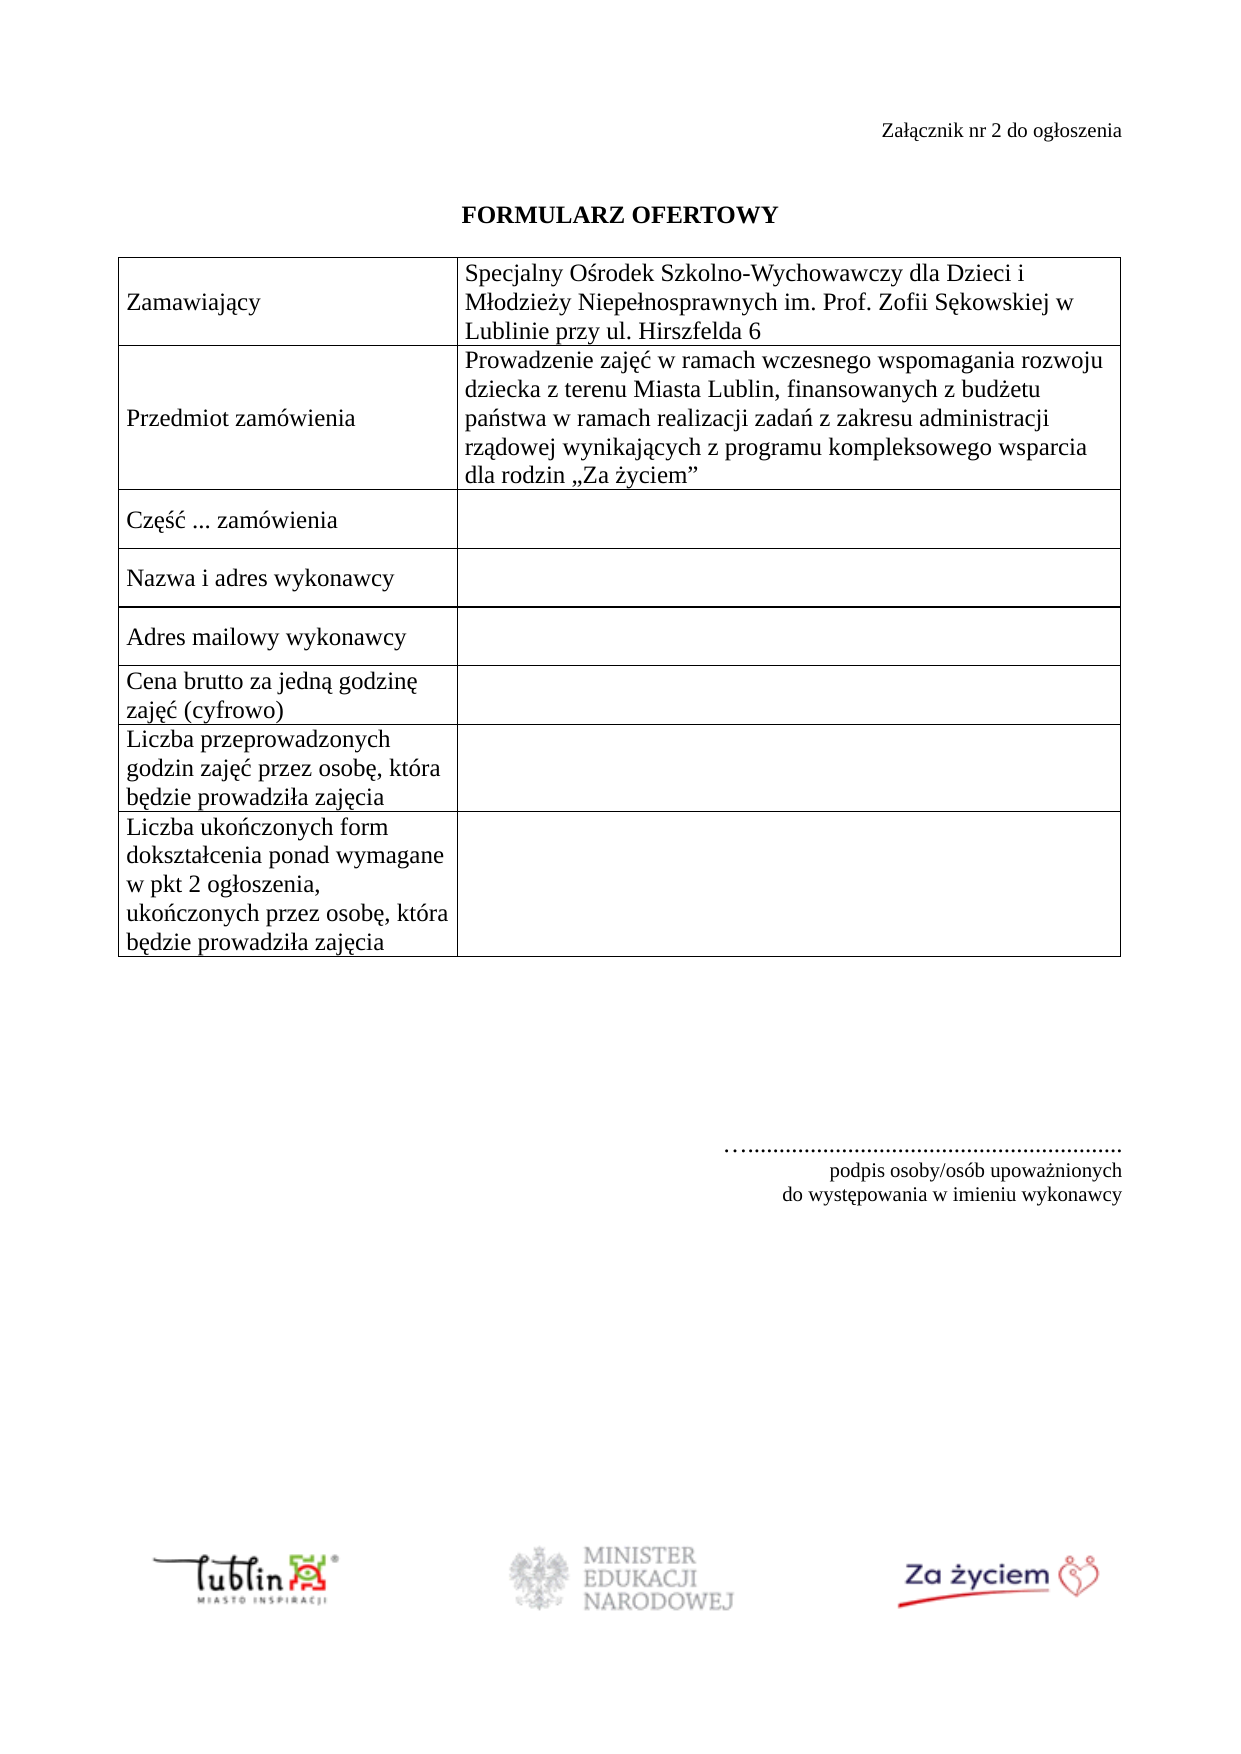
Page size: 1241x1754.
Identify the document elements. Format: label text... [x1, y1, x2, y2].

table_cell Przedmiot zamówienia [119, 346, 457, 489]
table_cell [458, 666, 1120, 723]
table_cell Cena brutto za jedną godzinę zajęć (cyfrowo) [119, 666, 457, 723]
table_cell [458, 490, 1120, 548]
table_cell [458, 549, 1120, 606]
table_cell [458, 608, 1120, 665]
text FORMULARZ OFERTOWY [118, 200, 1122, 228]
text …............................................................ [118, 1129, 1122, 1158]
table_cell Liczba przeprowadzonych godzin zajęć przez osobę, która będzie prowadziła zajęcia [119, 725, 457, 811]
table_cell [458, 725, 1120, 811]
table_cell Liczba ukończonych form dokształcenia ponad wymagane w pkt 2 ogłoszenia, ukończonych przez osobę, która będzie prowadziła zajęcia [119, 812, 457, 956]
table_cell Prowadzenie zajęć w ramach wczesnego wspomagania rozwoju dziecka z terenu Miasta Lublin, finansowanych z budżetu państwa w ramach realizacji zadań z zakresu administracji rządowej wynikających z programu kompleksowego wsparcia dla rodzin „Za życiem” [458, 346, 1120, 489]
table_header Specjalny Ośrodek Szkolno-Wychowawczy dla Dzieci i Młodzieży Niepełnosprawnych im. Prof. Zofii Sękowskiej w Lublinie przy ul. Hirszfelda 6 [458, 258, 1120, 344]
table_cell Część ... zamówienia [119, 490, 457, 548]
table_header Zamawiający [119, 258, 457, 344]
text Załącznik nr 2 do ogłoszenia [118, 118, 1122, 142]
text podpis osoby/osób upoważnionych [118, 1158, 1122, 1182]
table_cell Adres mailowy wykonawcy [119, 608, 457, 665]
table_cell Nazwa i adres wykonawcy [119, 549, 457, 606]
text do występowania w imieniu wykonawcy [118, 1182, 1122, 1206]
table_cell [458, 812, 1120, 956]
